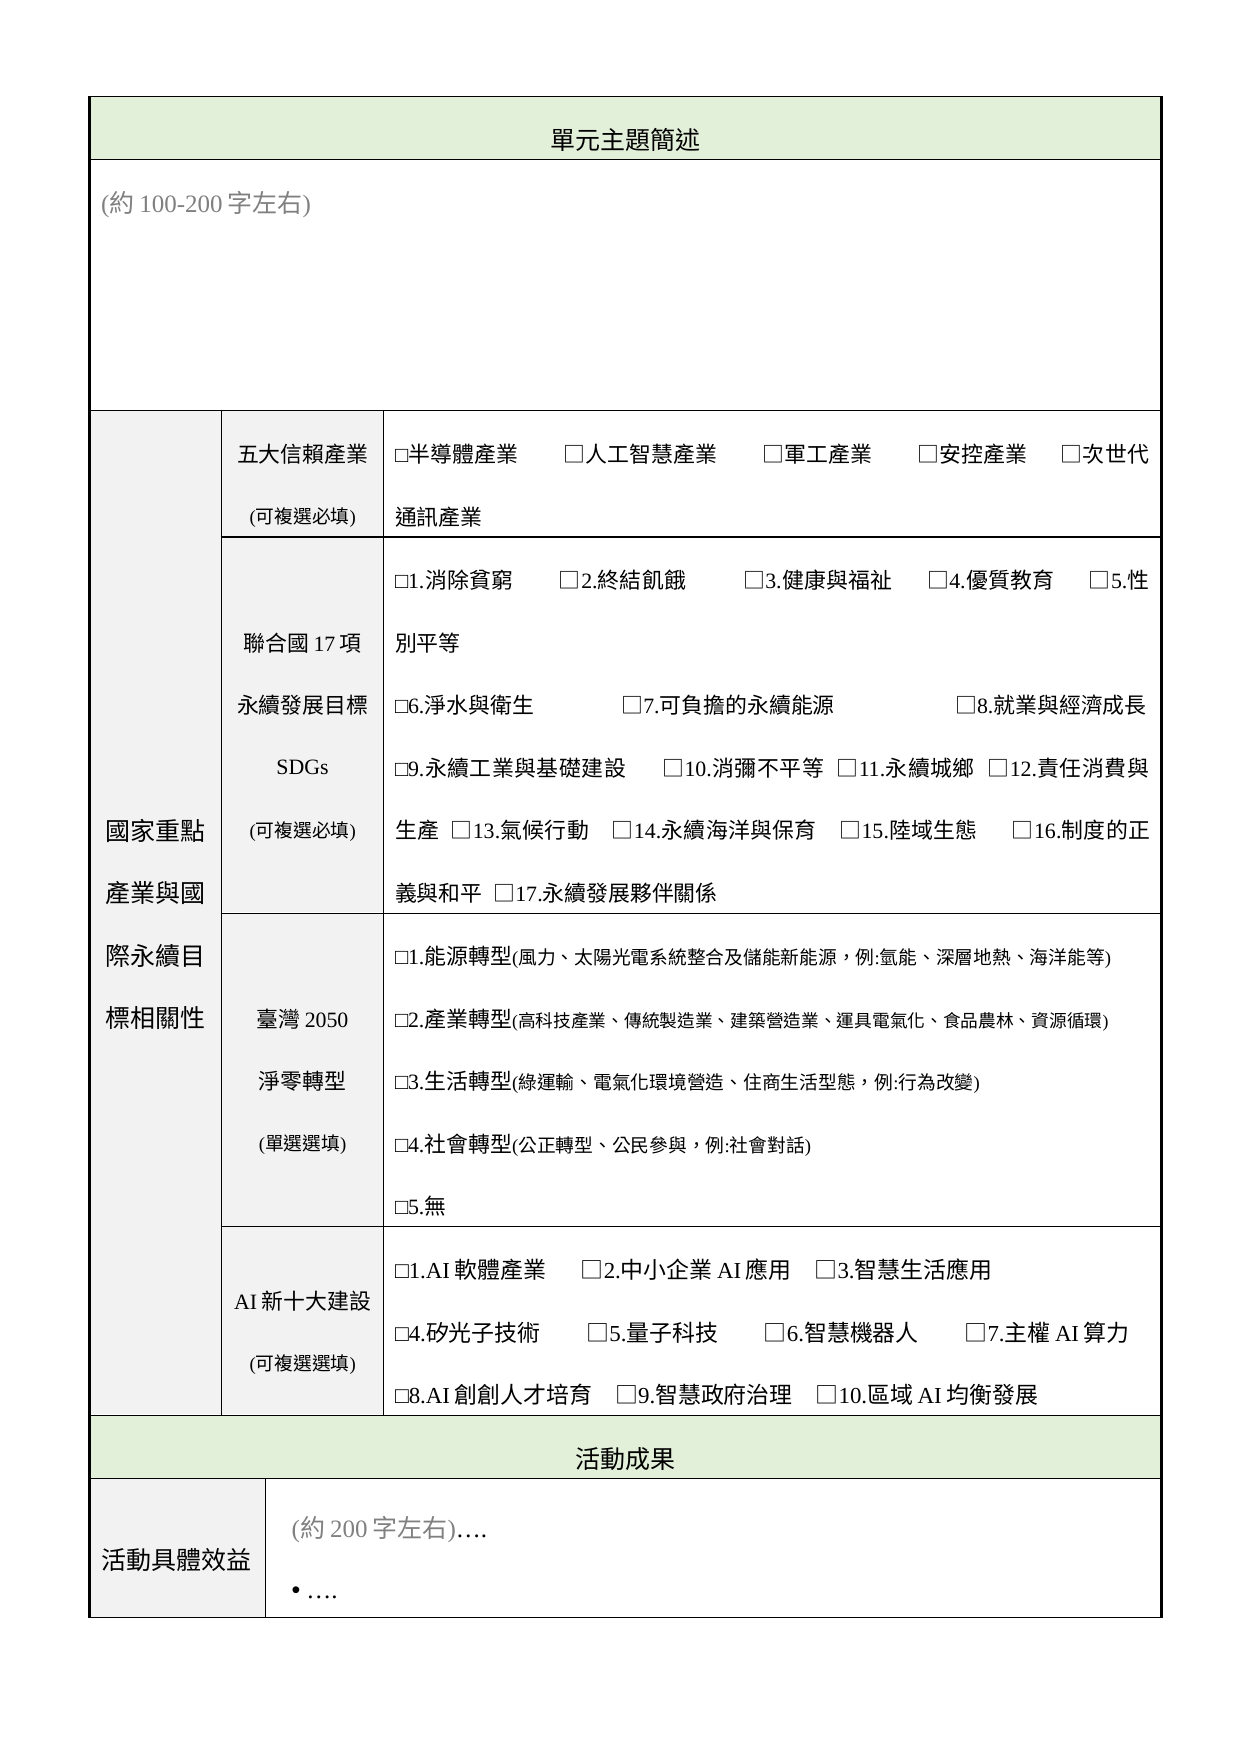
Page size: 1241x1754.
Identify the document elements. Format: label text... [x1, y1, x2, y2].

table_cell (約200字左右)…. …. …. …. …. [266, 1479, 1160, 1617]
table_cell AI新十大建設 (可複選選填) [222, 1227, 383, 1414]
table_cell □半導體產業 □人工智慧產業 □軍工產業 □安控產業 □次世代通訊產業 [384, 411, 1160, 536]
table_cell □1.消除貧窮 □2.終結飢餓 □3.健康與福祉 □4.優質教育 □5.性別平等 □6.淨水與衛生 □7.可負擔的永續能源 □8.就業與經濟成長 □9.永續工業與基礎建設 □10.消彌不平等 □11.永續城鄉 □12.責任消費與生產 □13.氣候行動 □14.永續海洋與保育 □15.陸域生態 □16.制度的正義與和平 □17.永續發展夥伴關係 [384, 538, 1160, 912]
table_cell 臺灣2050 淨零轉型 (單選選填) [222, 914, 383, 1226]
table_cell 聯合國17項 永續發展目標SDGs (可複選必填) [222, 538, 383, 912]
table_cell 活動成果 [91, 1416, 1160, 1478]
table_cell 國家重點產業與國際永續目標相關性 [91, 411, 221, 1414]
table_cell 五大信賴產業 (可複選必填) [222, 411, 383, 536]
table_cell □1.能源轉型(風力、太陽光電系統整合及儲能新能源，例:氫能、深層地熱、海洋能等) □2.產業轉型(高科技產業、傳統製造業、建築營造業、運具電氣化、食品農林、資源循環) □3.生活轉型(綠運輸、電氣化環境營造、住商生活型態，例:行為改變) □4.社會轉型(公正轉型、公民參與，例:社會對話) □5.無 [384, 914, 1160, 1226]
table_cell 活動具體效益 [91, 1479, 265, 1617]
table_cell □1.AI軟體產業 □2.中小企業AI應用 □3.智慧生活應用 □4.矽光子技術 □5.量子科技 □6.智慧機器人 □7.主權AI算力 □8.AI創創人才培育 □9.智慧政府治理 □10.區域AI均衡發展 [384, 1227, 1160, 1414]
table_cell 單元主題簡述 [91, 97, 1160, 159]
table_cell (約100-200字左右) [91, 160, 1160, 410]
